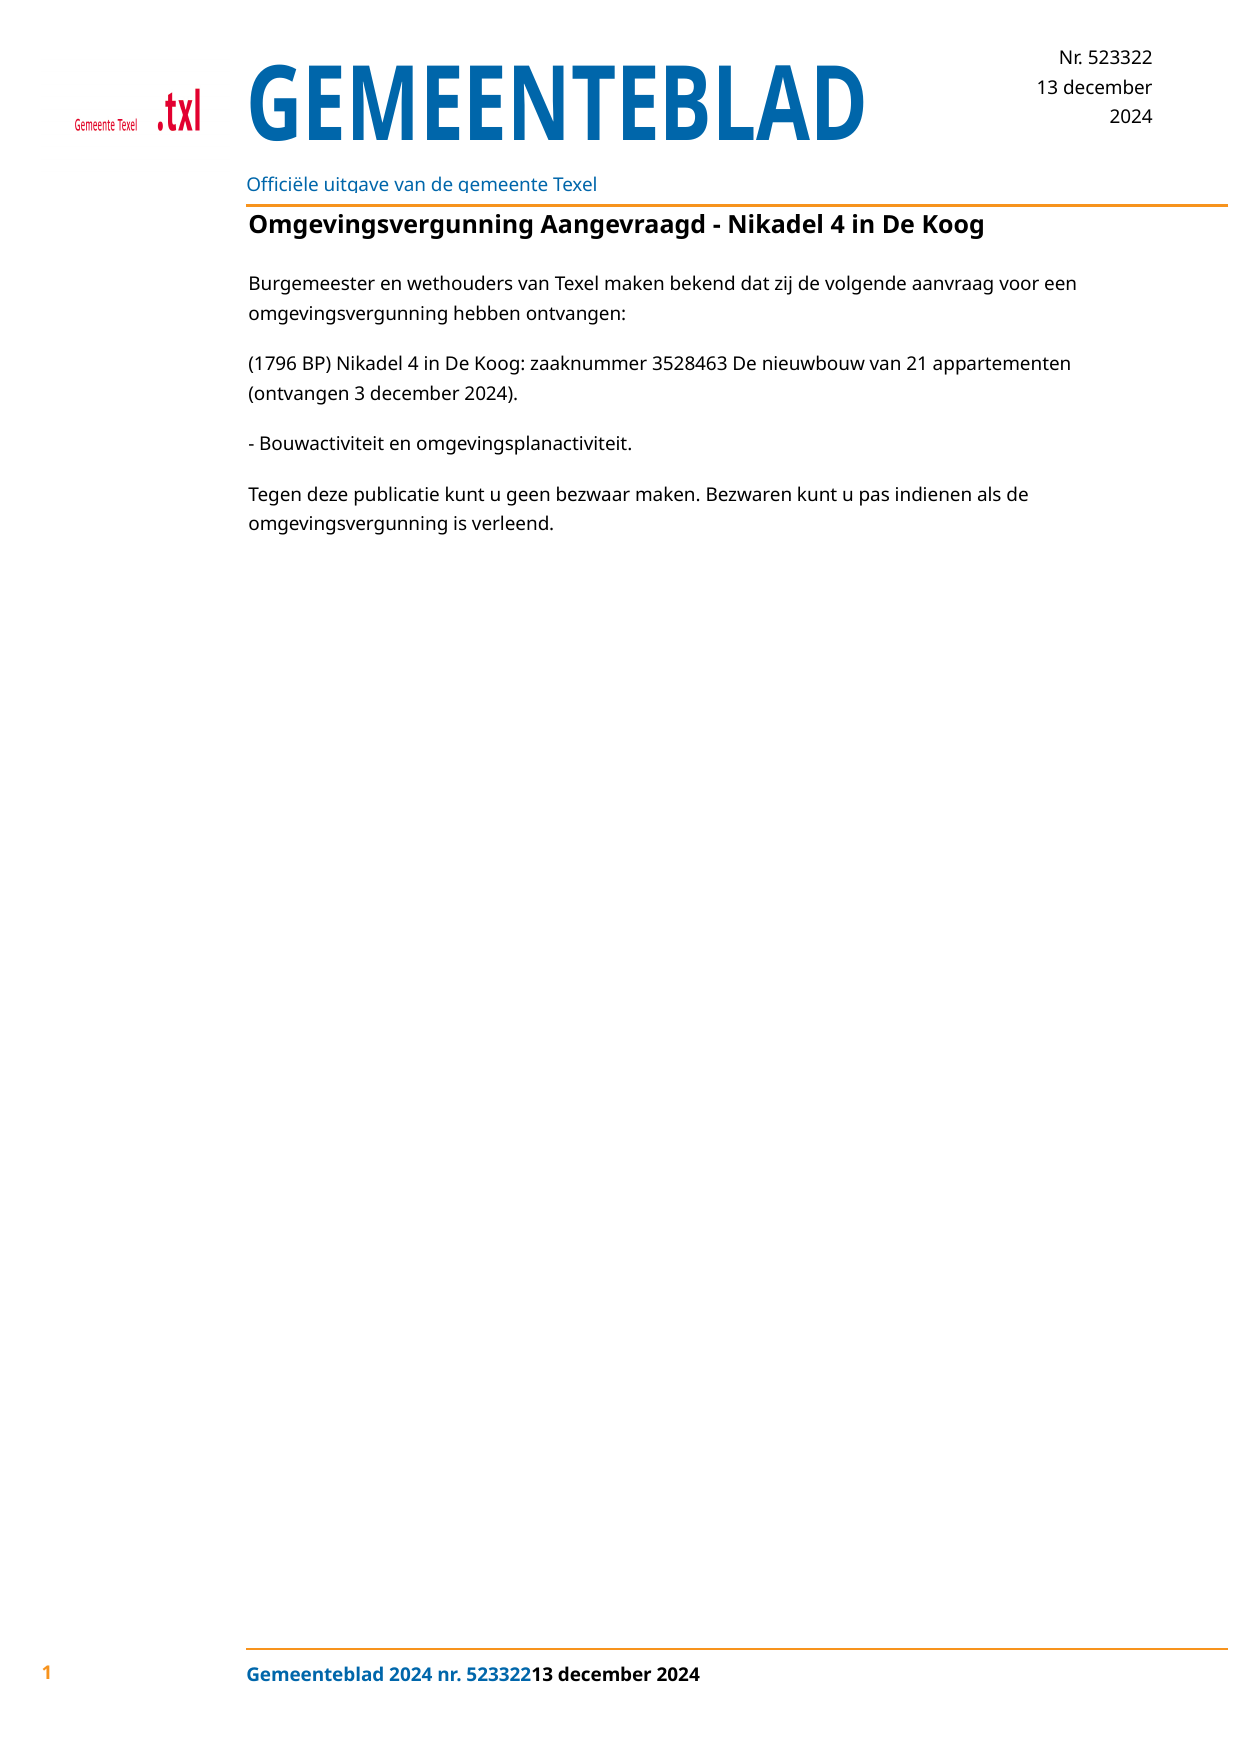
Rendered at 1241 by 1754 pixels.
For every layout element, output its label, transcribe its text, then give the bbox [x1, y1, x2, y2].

text (1796 BP) Nikadel 4 in De Koog: zaaknummer 3528463 De nieuwbouw van 21 appartementen (ontvangen 3 december 2024). [248, 350, 1152, 406]
text Tegen deze publicatie kunt u geen bezwaar maken. Bezwaren kunt u pas indienen als de omgevingsvergunning is verleend. [248, 481, 1152, 536]
text Omgevingsvergunning Aangevraagd - Nikadel 4 in De Koog [248, 207, 1152, 241]
picture [41, 47, 231, 172]
text - Bouwactiviteit en omgevingsplanactiviteit. [248, 430, 1152, 456]
text Burgemeester en wethouders van Texel maken bekend dat zij de volgende aanvraag voor een omgevingsvergunning hebben ontvangen: [248, 270, 1152, 326]
